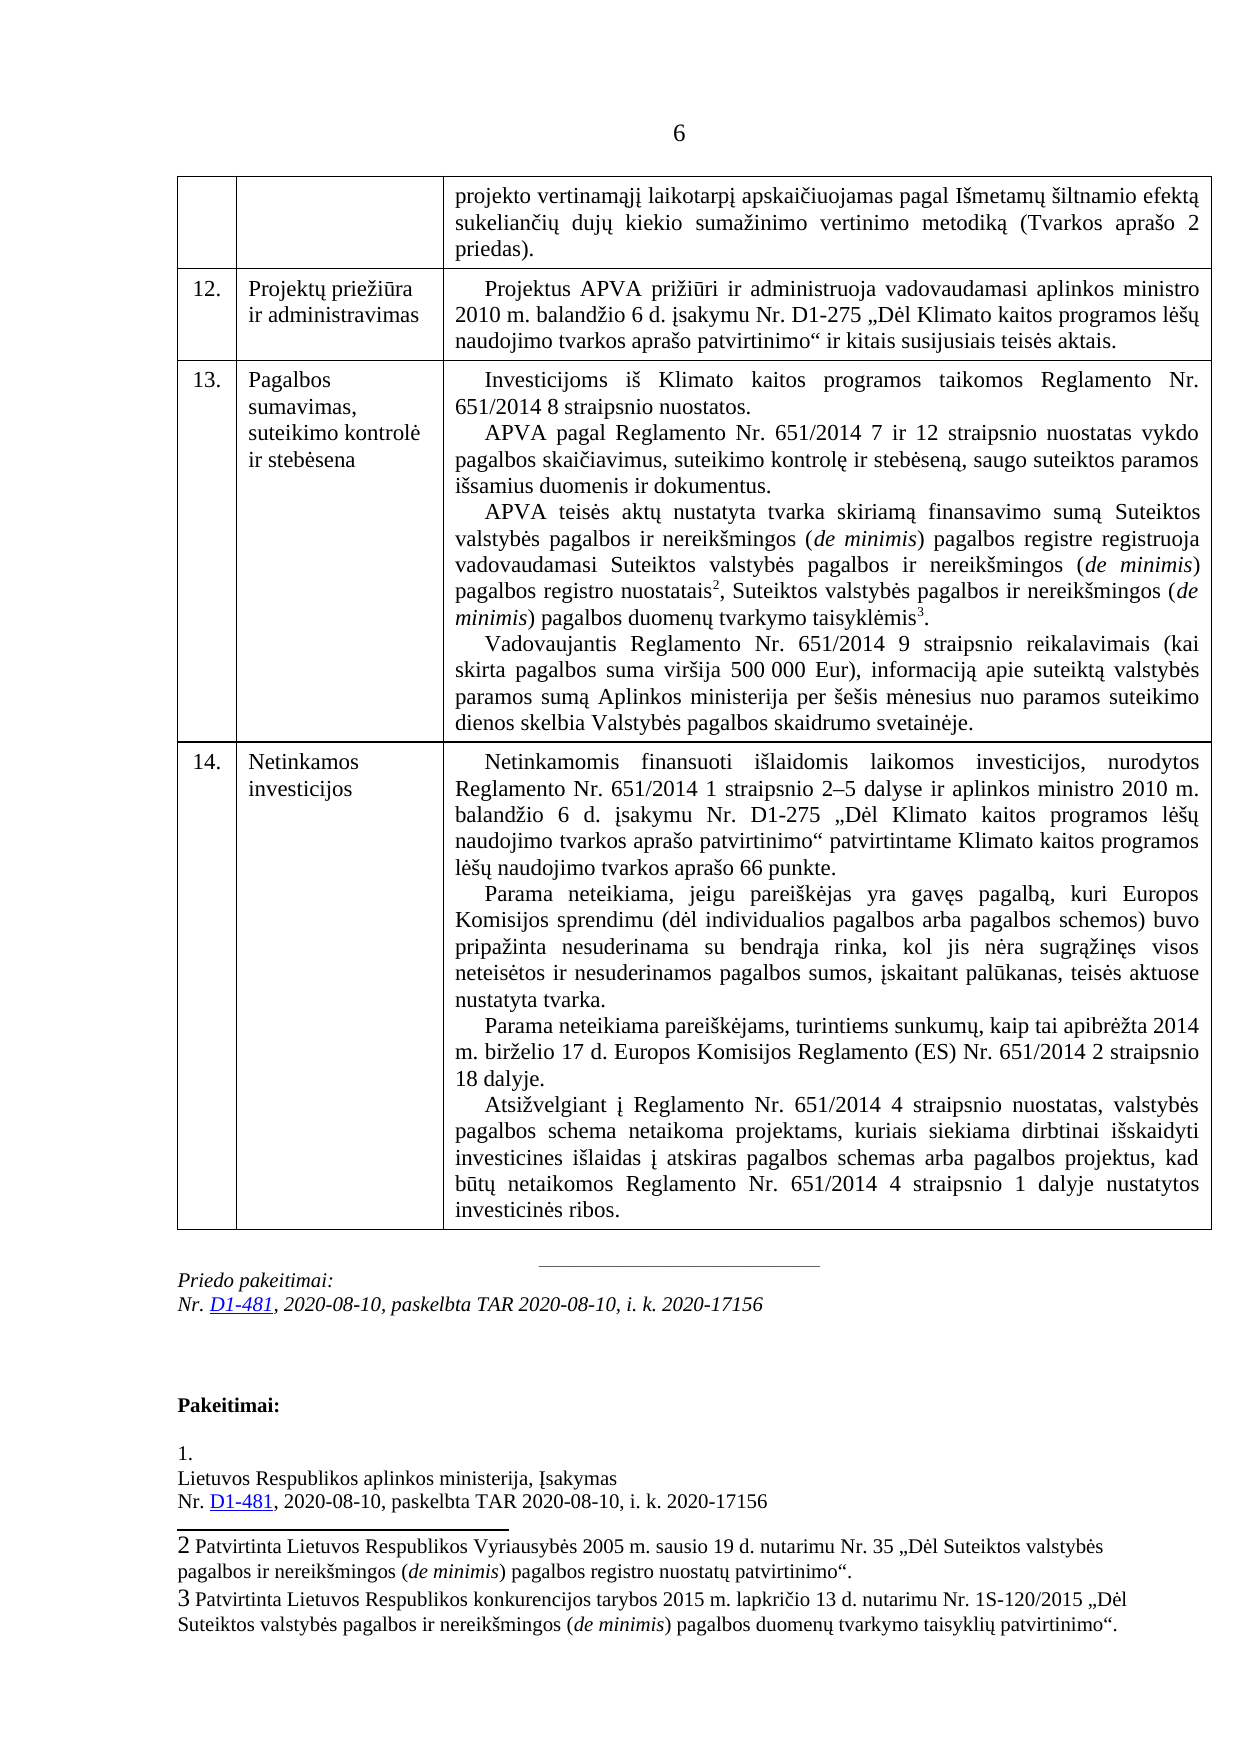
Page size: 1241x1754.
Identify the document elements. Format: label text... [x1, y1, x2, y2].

table_cell Projektus APVA prižiūri ir administruoja vadovaudamasi aplinkos ministro 2010 m. balandžio 6 d. įsakymu Nr. D1-275 „Dėl Klimato kaitos programos lėšų naudojimo tvarkos aprašo patvirtinimo“ ir kitais susijusiais teisės aktais. [444, 269, 1211, 359]
table_cell Netinkamos investicijos [237, 743, 443, 1229]
text Nr. D1-481, 2020-08-10, paskelbta TAR 2020-08-10, i. k. 2020-17156 [177, 1489, 1181, 1513]
table_cell Pagalbos sumavimas, suteikimo kontrolė ir stebėsena [237, 361, 443, 741]
text Nr. D1-481, 2020-08-10, paskelbta TAR 2020-08-10, i. k. 2020-17156 [177, 1292, 1181, 1316]
text Priedo pakeitimai: [177, 1268, 1181, 1292]
text 1. [177, 1441, 1181, 1465]
table_cell 14. [178, 743, 236, 1229]
table_cell [178, 177, 236, 268]
table_cell Investicijoms iš Klimato kaitos programos taikomos Reglamento Nr. 651/2014 8 straipsnio nuostatos. APVA pagal Reglamento Nr. 651/2014 7 ir 12 straipsnio nuostatas vykdo pagalbos skaičiavimus, suteikimo kontrolę ir stebėseną, saugo suteiktos paramos išsamius duomenis ir dokumentus. APVA teisės aktų nustatyta tvarka skiriamą finansavimo sumą Suteiktos valstybės pagalbos ir nereikšmingos (de minimis) pagalbos registre registruoja vadovaudamasi Suteiktos valstybės pagalbos ir nereikšmingos (de minimis) pagalbos registro nuostatais, Suteiktos valstybės pagalbos ir nereikšmingos (de minimis) pagalbos duomenų tvarkymo taisyklėmis. Vadovaujantis Reglamento Nr. 651/2014 9 straipsnio reikalavimais (kai skirta pagalbos suma viršija 500 000 Eur), informaciją apie suteiktą valstybės paramos sumą Aplinkos ministerija per šešis mėnesius nuo paramos suteikimo dienos skelbia Valstybės pagalbos skaidrumo svetainėje. [444, 361, 1211, 741]
text Lietuvos Respublikos aplinkos ministerija, Įsakymas [177, 1465, 1181, 1489]
text _____________________________________________ [177, 1254, 1181, 1268]
table_cell projekto vertinamąjį laikotarpį apskaičiuojamas pagal Išmetamų šiltnamio efektą sukeliančių dujų kiekio sumažinimo vertinimo metodiką (Tvarkos aprašo 2 priedas). [444, 177, 1211, 268]
table_cell Projektų priežiūra ir administravimas [237, 269, 443, 359]
table_cell 13. [178, 361, 236, 741]
table_cell 12. [178, 269, 236, 359]
text Pakeitimai: [177, 1393, 1181, 1417]
table_cell [237, 177, 443, 268]
table_cell Netinkamomis finansuoti išlaidomis laikomos investicijos, nurodytos Reglamento Nr. 651/2014 1 straipsnio 2–5 dalyse ir aplinkos ministro 2010 m. balandžio 6 d. įsakymu Nr. D1-275 „Dėl Klimato kaitos programos lėšų naudojimo tvarkos aprašo patvirtinimo“ patvirtintame Klimato kaitos programos lėšų naudojimo tvarkos aprašo 66 punkte. Parama neteikiama, jeigu pareiškėjas yra gavęs pagalbą, kuri Europos Komisijos sprendimu (dėl individualios pagalbos arba pagalbos schemos) buvo pripažinta nesuderinama su bendrąja rinka, kol jis nėra sugrąžinęs visos neteisėtos ir nesuderinamos pagalbos sumos, įskaitant palūkanas, teisės aktuose nustatyta tvarka. Parama neteikiama pareiškėjams, turintiems sunkumų, kaip tai apibrėžta 2014 m. birželio 17 d. Europos Komisijos Reglamento (ES) Nr. 651/2014 2 straipsnio 18 dalyje. Atsižvelgiant į Reglamento Nr. 651/2014 4 straipsnio nuostatas, valstybės pagalbos schema netaikoma projektams, kuriais siekiama dirbtinai išskaidyti investicines išlaidas į atskiras pagalbos schemas arba pagalbos projektus, kad būtų netaikomos Reglamento Nr. 651/2014 4 straipsnio 1 dalyje nustatytos investicinės ribos. [444, 743, 1211, 1229]
